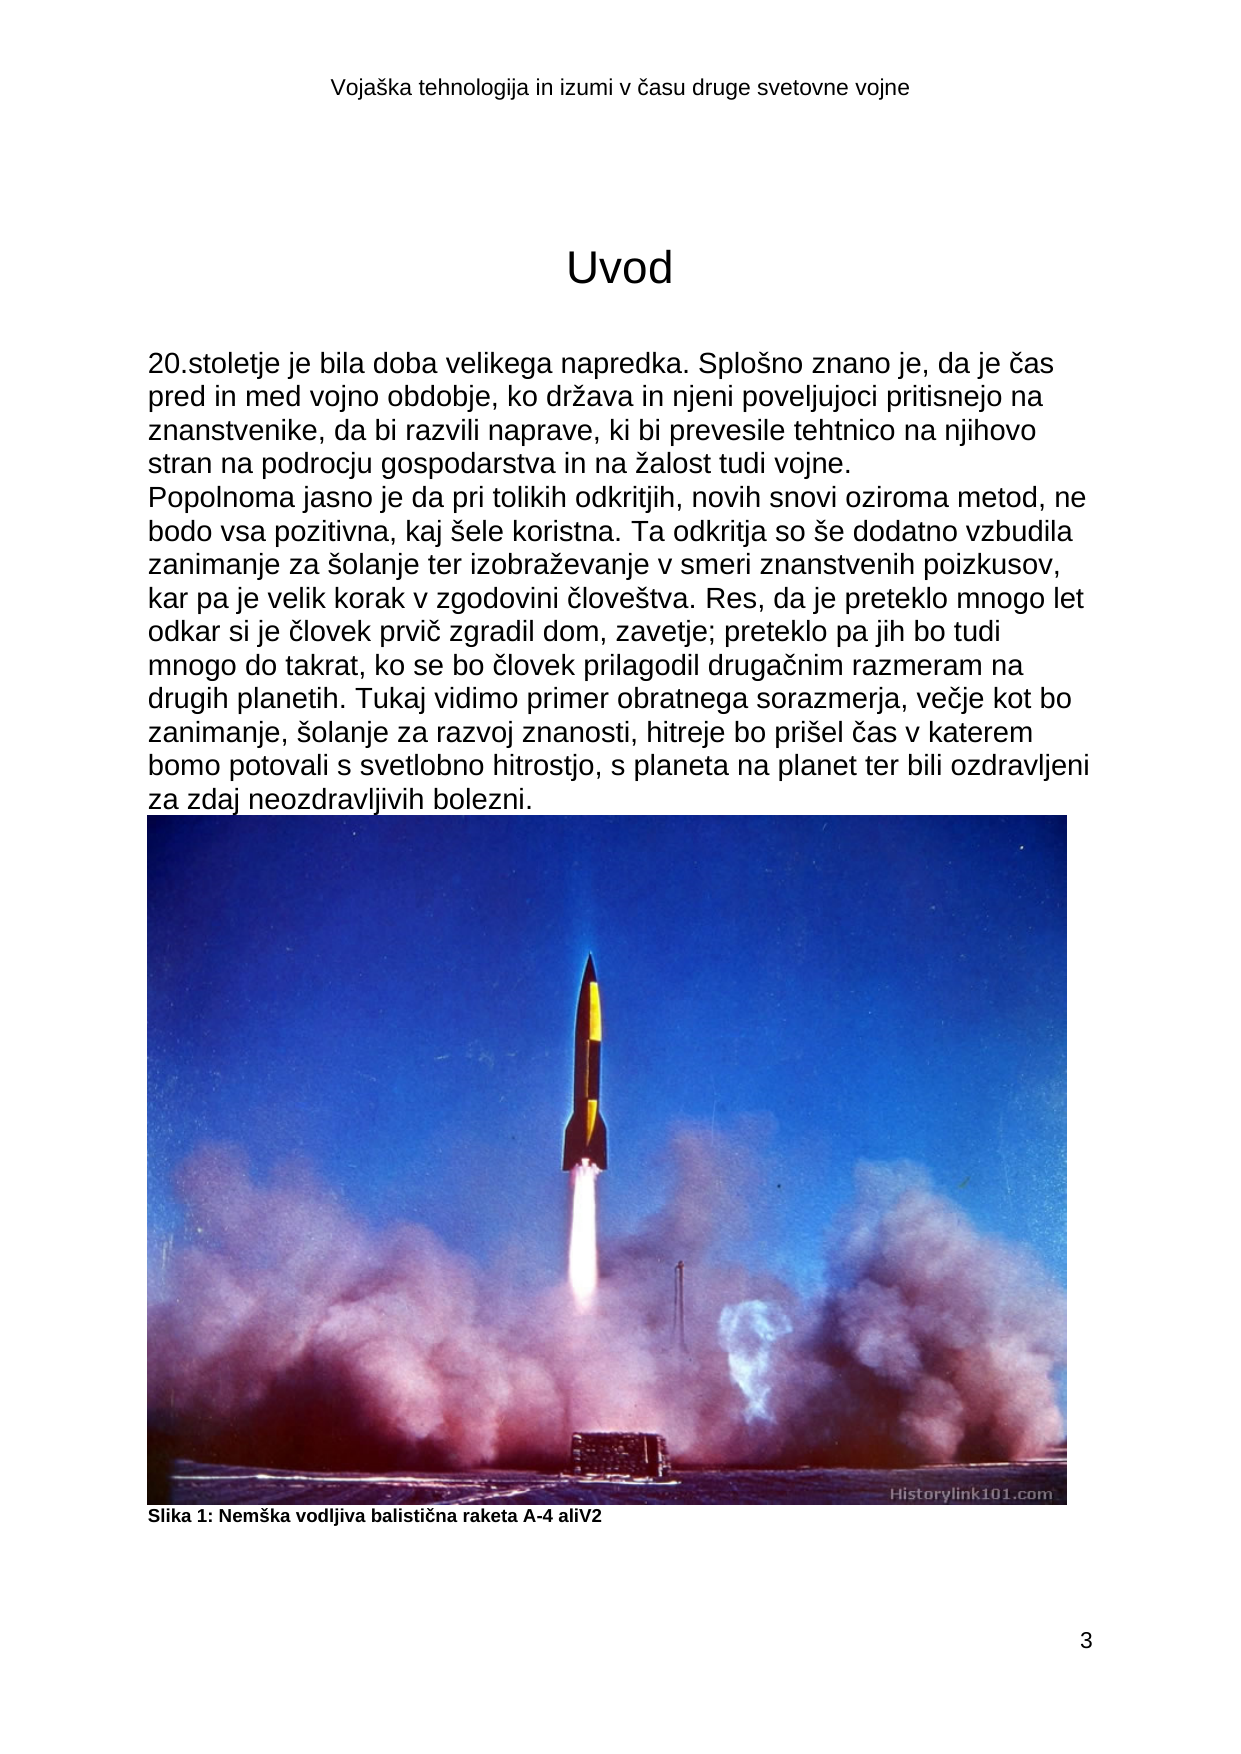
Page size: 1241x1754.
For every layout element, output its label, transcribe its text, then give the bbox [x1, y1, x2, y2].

text Uvod [148, 241, 1093, 293]
text 20.stoletje je bila doba velikega napredka. Splošno znano je, da je čas pred in med vojno obdobje, ko država in njeni poveljujoci pritisnejo na znanstvenike, da bi razvili naprave, ki bi prevesile tehtnico na njihovo stran na podrocju gospodarstva in na žalost tudi vojne. [148, 346, 1093, 480]
picture [147, 815, 1067, 1505]
text Popolnoma jasno je da pri tolikih odkritjih, novih snovi oziroma metod, ne bodo vsa pozitivna, kaj šele koristna. Ta odkritja so še dodatno vzbudila zanimanje za šolanje ter izobraževanje v smeri znanstvenih poizkusov, kar pa je velik korak v zgodovini človeštva. Res, da je preteklo mnogo let odkar si je človek prvič zgradil dom, zavetje; preteklo pa jih bo tudi mnogo do takrat, ko se bo človek prilagodil drugačnim razmeram na drugih planetih. Tukaj vidimo primer obratnega sorazmerja, večje kot bo zanimanje, šolanje za razvoj znanosti, hitreje bo prišel čas v katerem bomo potovali s svetlobno hitrostjo, s planeta na planet ter bili ozdravljeni za zdaj neozdravljivih bolezni. [148, 480, 1093, 816]
text Slika 1: Nemška vodljiva balistična raketa A-4 aliV2 [148, 1505, 1093, 1526]
